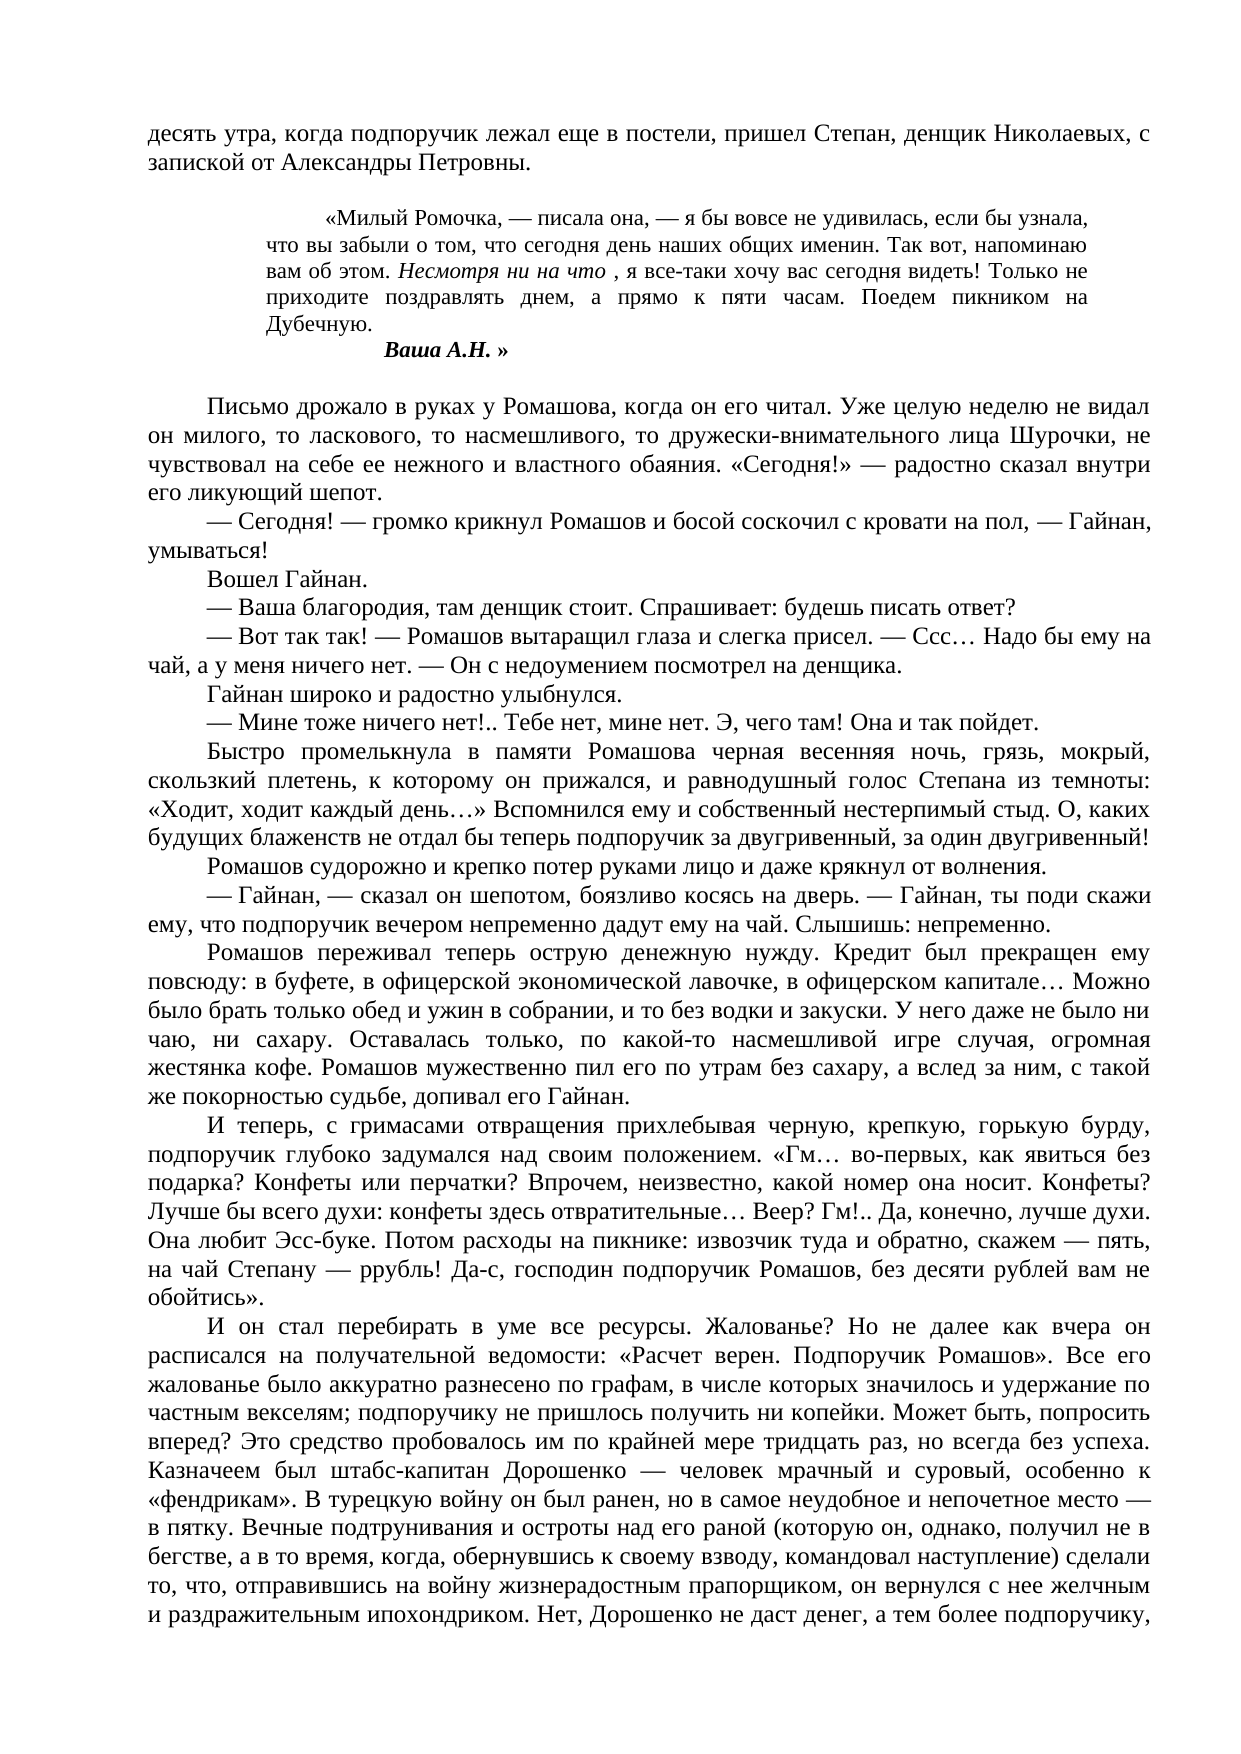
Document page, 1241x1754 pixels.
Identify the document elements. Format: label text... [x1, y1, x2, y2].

text — Сегодня! — громко крикнул Ромашов и босой соскочил с кровати на пол, — Гайнан, умываться! [148, 506, 1152, 564]
text Ромашов переживал теперь острую денежную нужду. Кредит был прекращен ему повсюду: в буфете, в офицерской экономической лавочке, в офицерском капитале… Можно было брать только обед и ужин в собрании, и то без водки и закуски. У него даже не было ни чаю, ни сахару. Оставалась только, по какой-то насмешливой игре случая, огромная жестянка кофе. Ромашов мужественно пил его по утрам без сахару, а вслед за ним, с такой же покорностью судьбе, допивал его Гайнан. [148, 937, 1152, 1110]
text И он стал перебирать в уме все ресурсы. Жалованье? Но не далее как вчера он расписался на получательной ведомости: «Расчет верен. Подпоручик Ромашов». Все его жалованье было аккуратно разнесено по графам, в числе которых значилось и удержание по частным векселям; подпоручику не пришлось получить ни копейки. Может быть, попросить вперед? Это средство пробовалось им по крайней мере тридцать раз, но всегда без успеха. Казначеем был штабс-капитан Дорошенко — человек мрачный и суровый, особенно к «фендрикам». В турецкую войну он был ранен, но в самое неудобное и непочетное место — в пятку. Вечные подтрунивания и остроты над его раной (которую он, однако, получил не в бегстве, а в то время, когда, обернувшись к своему взводу, командовал наступление) сделали то, что, отправившись на войну жизнерадостным прапорщиком, он вернулся с нее желчным и раздражительным ипохондриком. Нет, Дорошенко не даст денег, а тем более подпоручику, [148, 1311, 1152, 1627]
text десять утра, когда подпоручик лежал еще в постели, пришел Степан, денщик Николаевых, с запиской от Александры Петровны. [148, 118, 1152, 176]
text Ваша А.Н. » [325, 336, 1089, 362]
text — Гайнан, — сказал он шепотом, боязливо косясь на дверь. — Гайнан, ты поди скажи ему, что подпоручик вечером непременно дадут ему на чай. Слышишь: непременно. [148, 880, 1152, 937]
text Вошел Гайнан. [148, 564, 1152, 592]
text — Ваша благородия, там денщик стоит. Спрашивает: будешь писать ответ? [148, 592, 1152, 621]
text «Милый Ромочка, — писала она, — я бы вовсе не удивилась, если бы узнала, что вы забыли о том, что сегодня день наших общих именин. Так вот, напоминаю вам об этом. Несмотря ни на что , я все-таки хочу вас сегодня видеть! Только не приходите поздравлять днем, а прямо к пяти часам. Поедем пикником на Дубечную. [266, 204, 1089, 336]
text Быстро промелькнула в памяти Ромашова черная весенняя ночь, грязь, мокрый, скользкий плетень, к которому он прижался, и равнодушный голос Степана из темноты: «Ходит, ходит каждый день…» Вспомнился ему и собственный нестерпимый стыд. О, каких будущих блаженств не отдал бы теперь подпоручик за двугривенный, за один двугривенный! [148, 736, 1152, 851]
text — Мине тоже ничего нет!.. Тебе нет, мине нет. Э, чего там! Она и так пойдет. [148, 707, 1152, 736]
text Ромашов судорожно и крепко потер руками лицо и даже крякнул от волнения. [148, 851, 1152, 880]
text И теперь, с гримасами отвращения прихлебывая черную, крепкую, горькую бурду, подпоручик глубоко задумался над своим положением. «Гм… во-первых, как явиться без подарка? Конфеты или перчатки? Впрочем, неизвестно, какой номер она носит. Конфеты? Лучше бы всего духи: конфеты здесь отвратительные… Веер? Гм!.. Да, конечно, лучше духи. Она любит Эсс-буке. Потом расходы на пикнике: извозчик туда и обратно, скажем — пять, на чай Степану — ррубль! Да-с, господин подпоручик Ромашов, без десяти рублей вам не обойтись». [148, 1110, 1152, 1311]
text Гайнан широко и радостно улыбнулся. [148, 679, 1152, 707]
text — Вот так так! — Ромашов вытаращил глаза и слегка присел. — Ссс… Надо бы ему на чай, а у меня ничего нет. — Он с недоумением посмотрел на денщика. [148, 621, 1152, 679]
text Письмо дрожало в руках у Ромашова, когда он его читал. Уже целую неделю не видал он милого, то ласкового, то насмешливого, то дружески-внимательного лица Шурочки, не чувствовал на себе ее нежного и властного обаяния. «Сегодня!» — радостно сказал внутри его ликующий шепот. [148, 391, 1152, 506]
